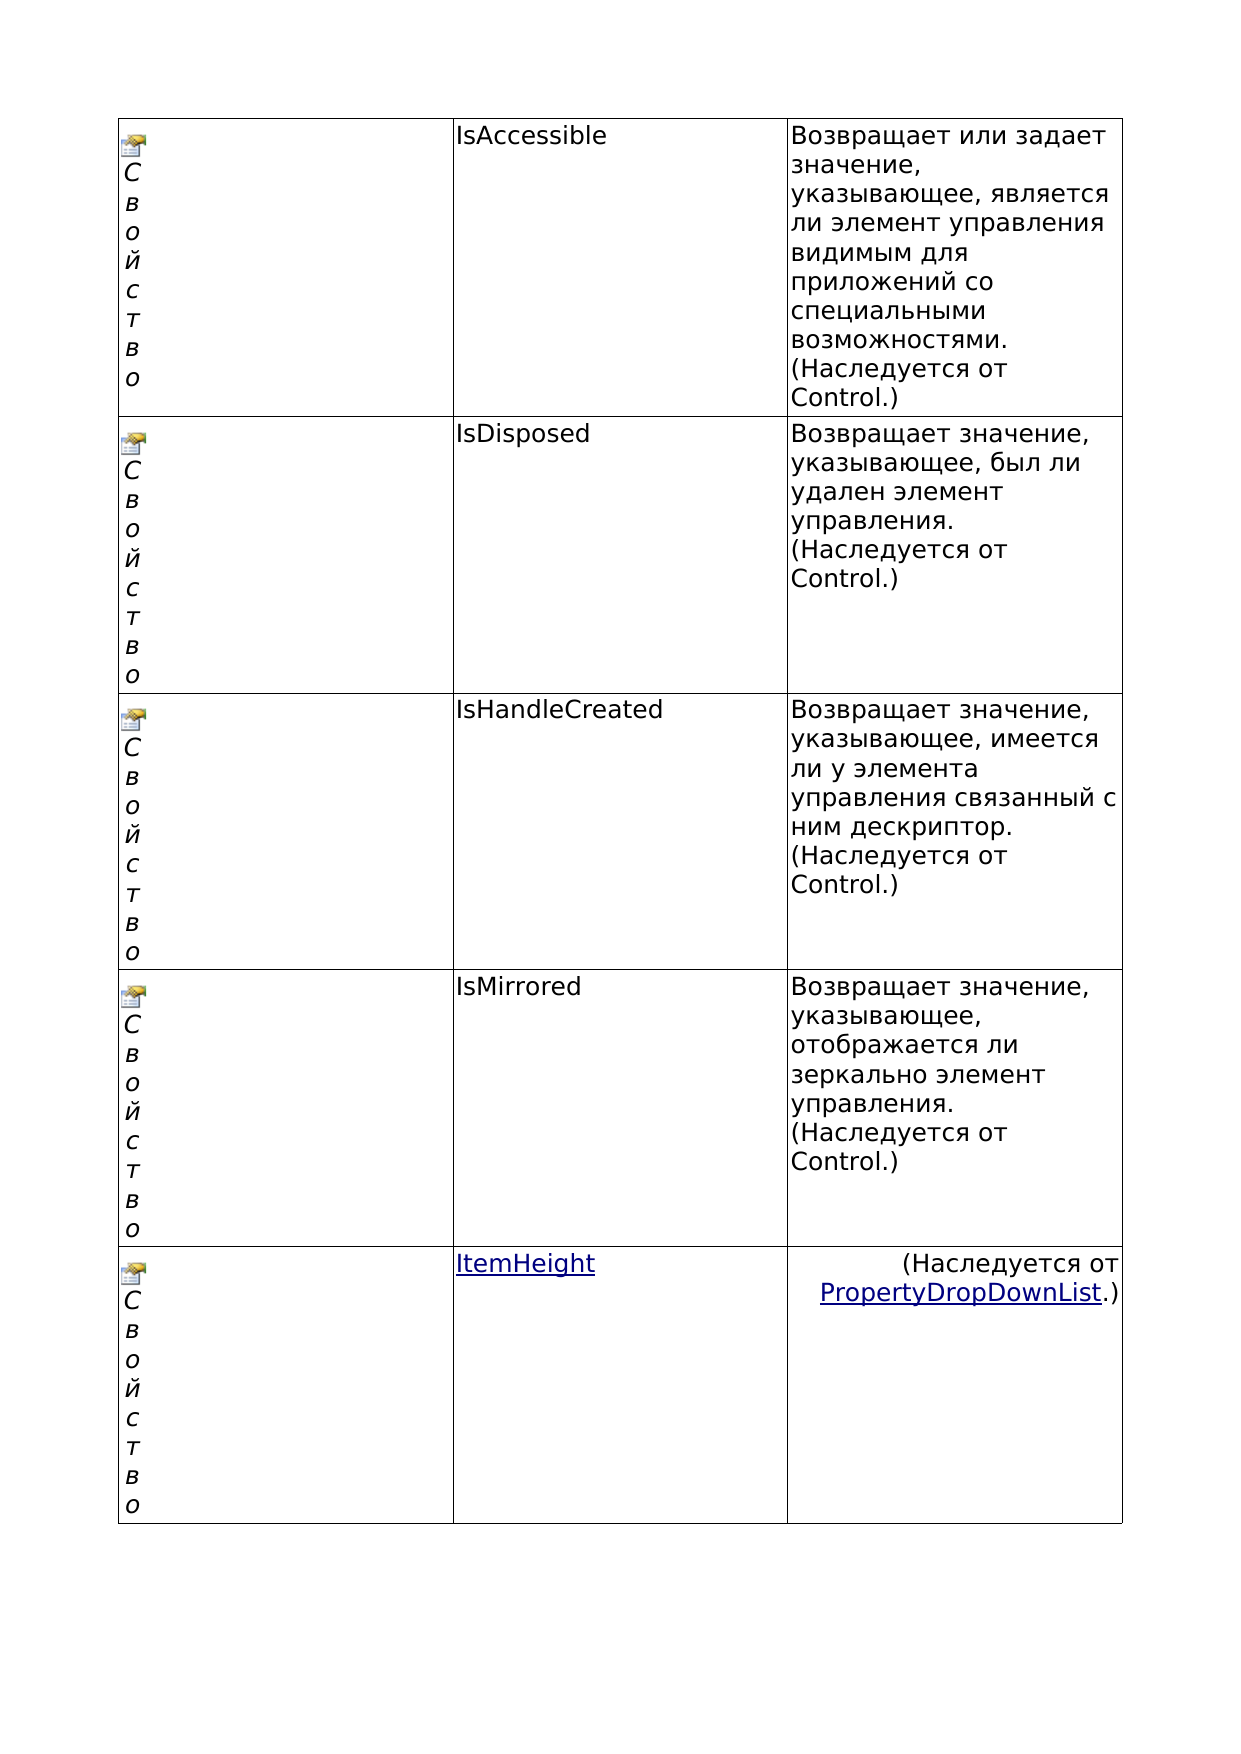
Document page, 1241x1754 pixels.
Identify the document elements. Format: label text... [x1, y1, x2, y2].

table_cell Возвращает значение, указывающее, отображается ли зеркально элемент управления. (Наследуется от Control.) [788, 970, 1122, 1246]
picture [121, 708, 147, 733]
table_cell [119, 1247, 453, 1523]
table_cell IsDisposed [454, 417, 787, 692]
table_cell Возвращает или задает значение, указывающее, является ли элемент управления видимым для приложений со специальными возможностями. (Наследуется от Control.) [788, 119, 1122, 416]
table_cell IsAccessible [454, 119, 787, 416]
table_cell IsMirrored [454, 970, 787, 1246]
picture [121, 984, 147, 1010]
table_cell ItemHeight [454, 1247, 787, 1523]
table_cell IsHandleCreated [454, 694, 787, 969]
table_cell [119, 694, 453, 969]
picture [121, 133, 147, 159]
table_cell [119, 970, 453, 1246]
picture [121, 1261, 147, 1287]
table_cell Возвращает значение, указывающее, был ли удален элемент управления. (Наследуется от Control.) [788, 417, 1122, 692]
table_cell [119, 417, 453, 692]
table_cell [119, 119, 453, 416]
table_cell Возвращает значение, указывающее, имеется ли у элемента управления связанный с ним дескриптор. (Наследуется от Control.) [788, 694, 1122, 969]
table_cell (Наследуется от PropertyDropDownList.) [788, 1247, 1122, 1523]
picture [121, 431, 147, 457]
